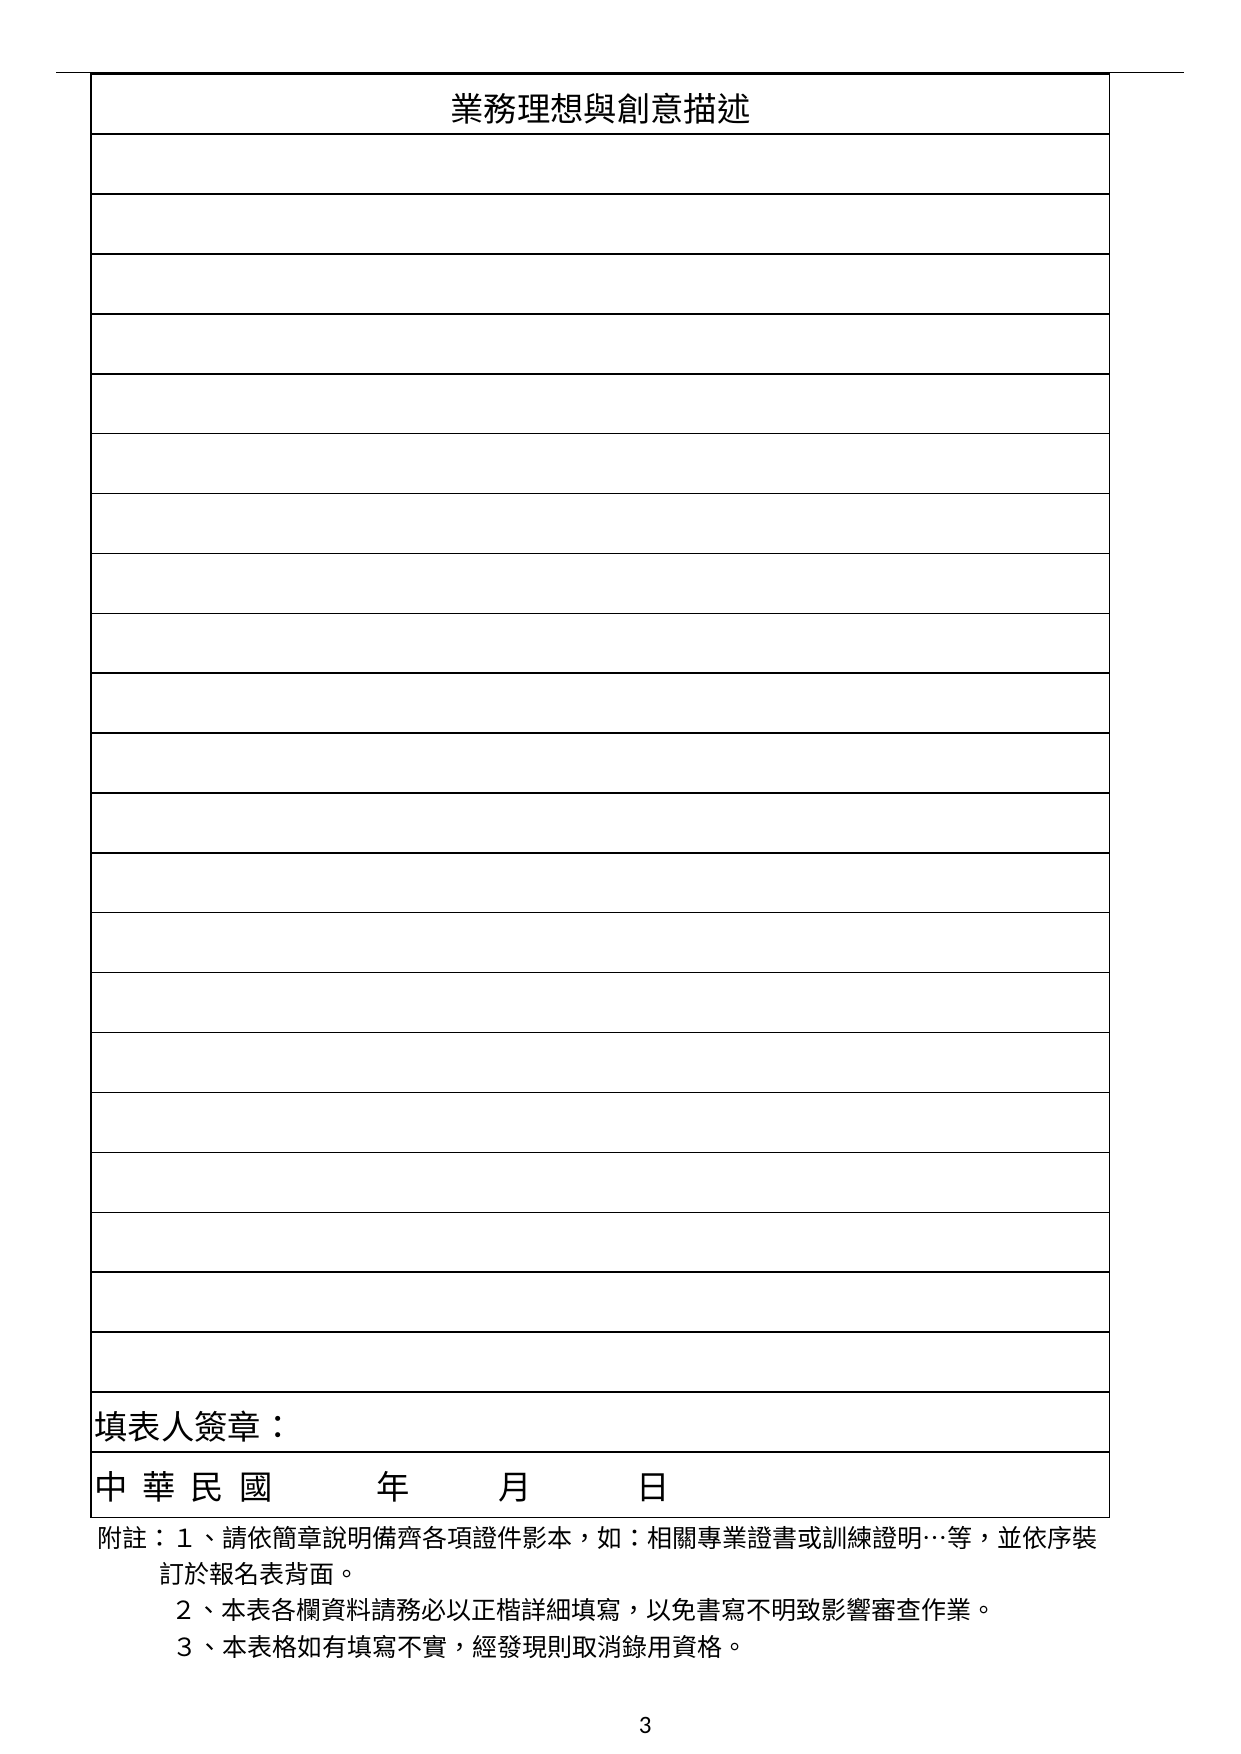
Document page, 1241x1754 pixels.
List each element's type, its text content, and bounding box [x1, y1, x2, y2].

table_cell 附註：１、請依簡章說明備齊各項證件影本，如：相關專業證書或訓練證明…等，並依序裝 訂於報名表背面。 ２、本表各欄資料請務必以正楷詳細填寫，以免書寫不明致影響審查作業。 ３、本表格如有填寫不實，經發現則取消錄用資格。 [56, 73, 1184, 1663]
table_cell [92, 913, 1109, 972]
table_cell [92, 195, 1109, 253]
table_cell [92, 135, 1109, 193]
table_cell [92, 315, 1109, 373]
table_cell [92, 614, 1109, 672]
table_cell [92, 854, 1109, 912]
table_cell [92, 674, 1109, 732]
table_header 業務理想與創意描述 [92, 75, 1109, 133]
table_cell [92, 973, 1109, 1032]
table_cell [92, 494, 1109, 552]
table_cell [92, 1273, 1109, 1331]
table_cell 中 華 民 國 年 月 日 [92, 1453, 1109, 1517]
table_cell [92, 1033, 1109, 1092]
table_cell 填表人簽章： [92, 1393, 1109, 1451]
table_cell [92, 794, 1109, 852]
table_cell [92, 255, 1109, 313]
table_cell [92, 434, 1109, 493]
table_cell [92, 1153, 1109, 1211]
table_cell [92, 1333, 1109, 1391]
table_cell [92, 554, 1109, 612]
table_cell [92, 375, 1109, 433]
table_cell [92, 1093, 1109, 1151]
table_cell [92, 734, 1109, 792]
table_cell [92, 1213, 1109, 1271]
